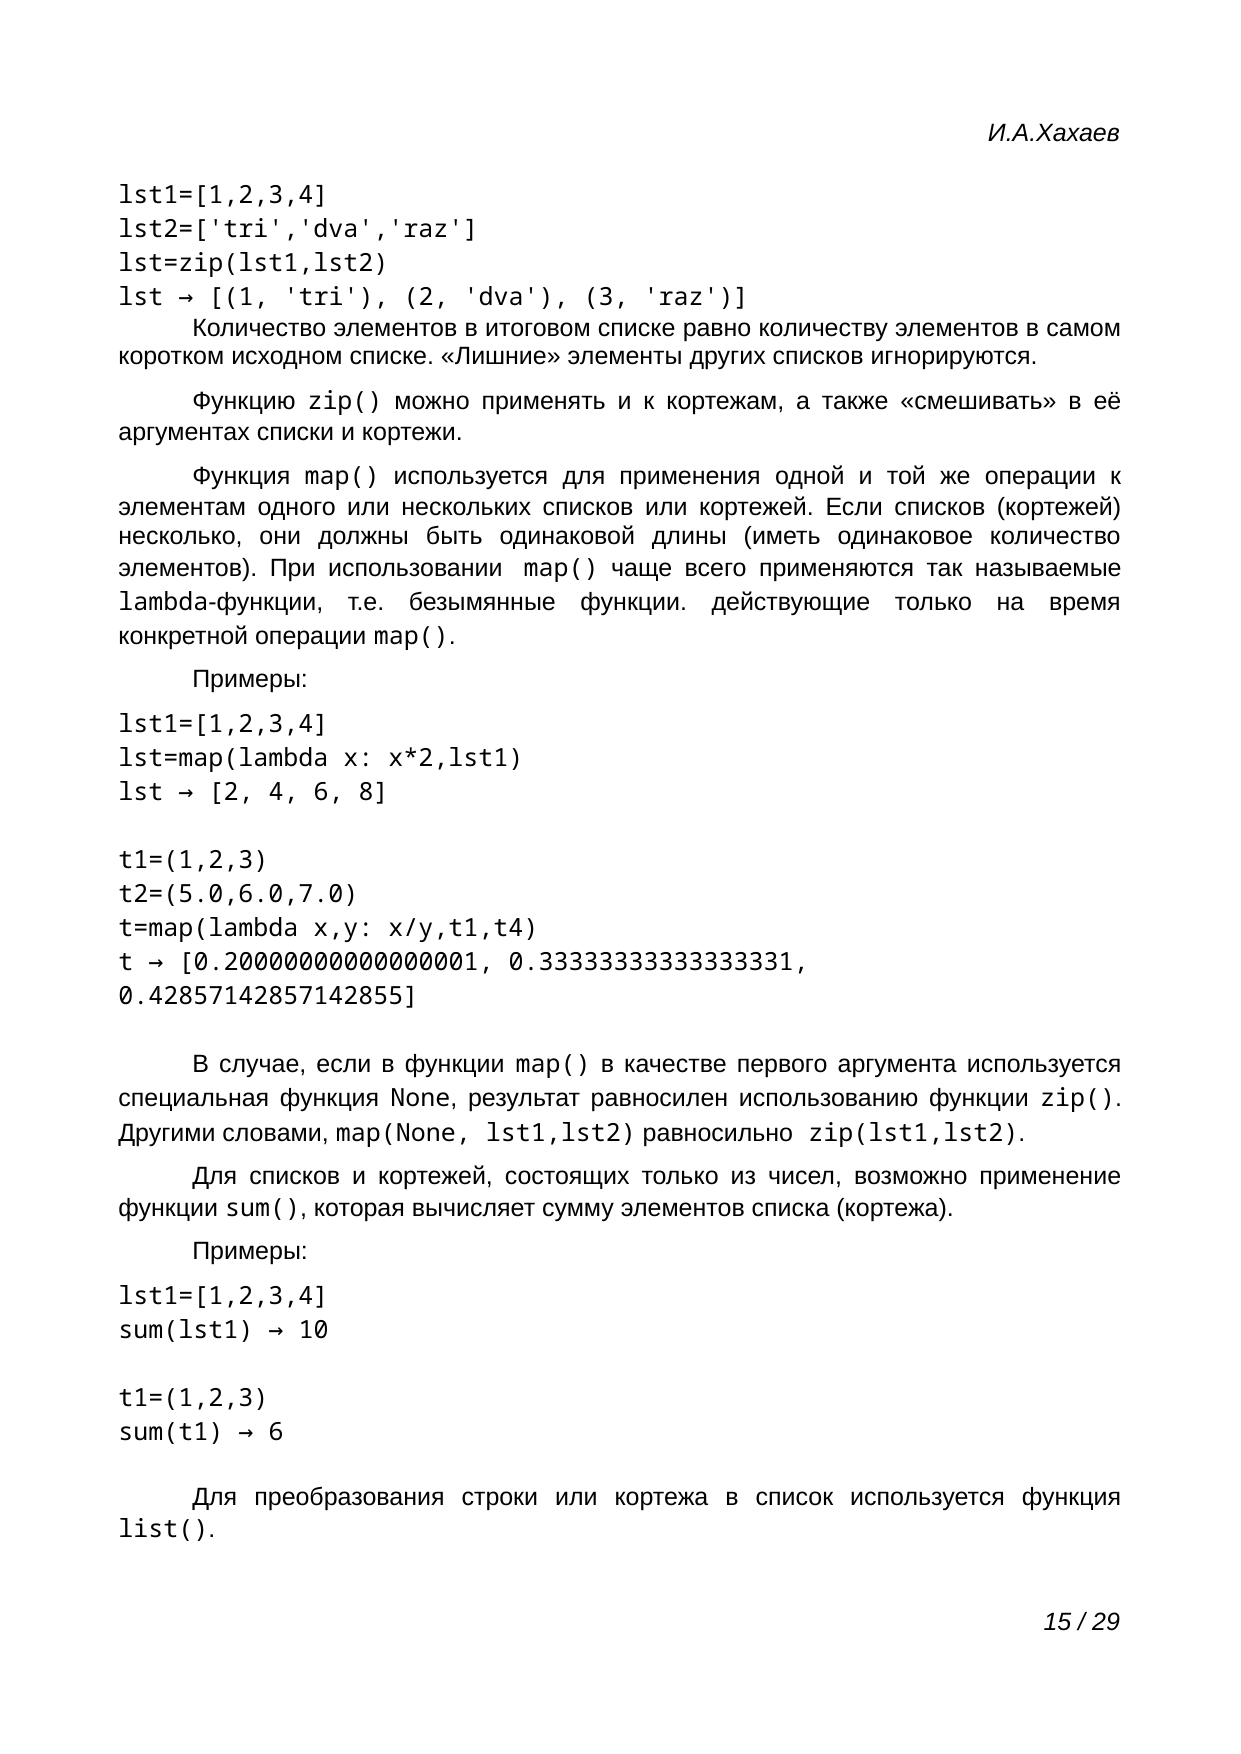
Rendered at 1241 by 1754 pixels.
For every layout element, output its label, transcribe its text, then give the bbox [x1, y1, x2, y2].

text Примеры: [118, 664, 1122, 693]
text Для преобразования строки или кортежа в список используется функция list(). [118, 1482, 1122, 1544]
list t=map(lambda x,y: x/y,t1,t4) [118, 910, 1122, 944]
text Функция map() используется для применения одной и той же операции к элементам одного или нескольких списков или кортежей. Если списков (кортежей) несколько, они должны быть одинаковой длины (иметь одинаковое количество элементов). При использовании map() чаще всего применяются так называемые lambda-функции, т.е. безымянные функции. действующие только на время конкретной операции map(). [118, 458, 1122, 652]
list sum(t1) → 6 [118, 1413, 1122, 1448]
list t1=(1,2,3) [118, 1379, 1122, 1413]
list lst=zip(lst1,lst2) [118, 244, 1122, 278]
text Для списков и кортежей, состоящих только из чисел, возможно применение функции sum(), которая вычисляет сумму элементов списка (кортежа). [118, 1161, 1122, 1223]
list lst → [2, 4, 6, 8] [118, 773, 1122, 808]
list lst=map(lambda x: x*2,lst1) [118, 739, 1122, 773]
list t → [0.20000000000000001, 0.33333333333333331, 0.42857142857142855] [118, 944, 1122, 1012]
text В случае, если в функции map() в качестве первого аргумента используется специальная функция None, результат равносилен использованию функции zip(). Другими словами, map(None, lst1,lst2) равносильно zip(lst1,lst2). [118, 1046, 1122, 1148]
list lst1=[1,2,3,4] [118, 705, 1122, 739]
list lst1=[1,2,3,4] [118, 1277, 1122, 1311]
list lst1=[1,2,3,4] [118, 176, 1122, 210]
list sum(lst1) → 10 [118, 1311, 1122, 1345]
list t2=(5.0,6.0,7.0) [118, 876, 1122, 910]
list lst → [(1, 'tri'), (2, 'dva'), (3, 'raz')] [118, 278, 1122, 313]
text Примеры: [118, 1236, 1122, 1265]
text Количество элементов в итоговом списке равно количеству элементов в самом коротком исходном списке. «Лишние» элементы других списков игнорируются. [118, 313, 1122, 370]
list t1=(1,2,3) [118, 842, 1122, 876]
text Функцию zip() можно применять и к кортежам, а также «смешивать» в её аргументах списки и кортежи. [118, 383, 1122, 445]
list lst2=['tri','dva','raz'] [118, 210, 1122, 244]
